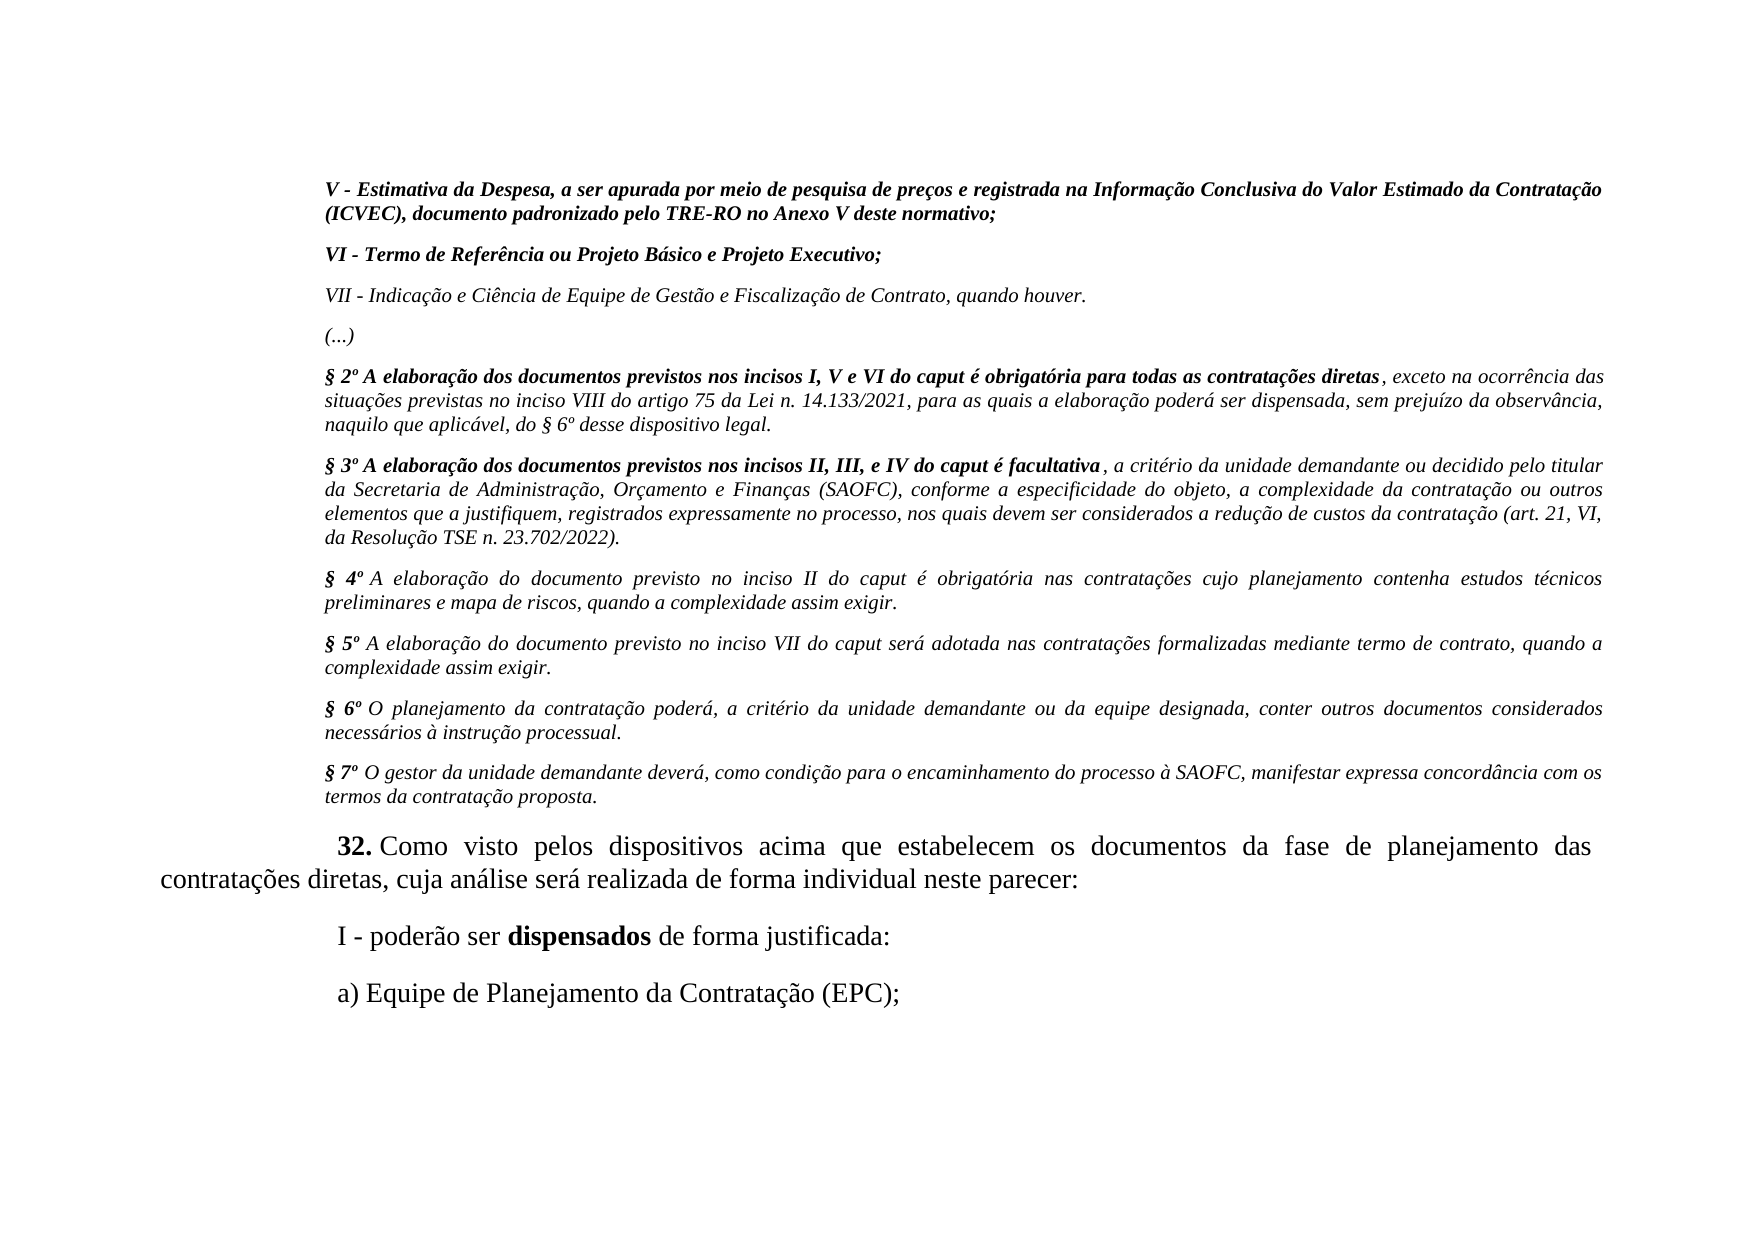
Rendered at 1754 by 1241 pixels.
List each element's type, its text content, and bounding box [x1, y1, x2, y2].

text I - poderão ser dispensados de forma justificada: [160, 919, 1594, 951]
text § 2º A elaboração dos documentos previstos nos incisos I, V e VI do caput é obrigatória para todas as contratações diretas, exceto na ocorrência das situações previstas no inciso VIII do artigo 75 da Lei n. 14.133/2021, para as quais a elaboração poderá ser dispensada, sem prejuízo da observância, naquilo que aplicável, do § 6º desse dispositivo legal. [324, 364, 1606, 436]
text § 6º O planejamento da contratação poderá, a critério da unidade demandante ou da equipe designada, conter outros documentos considerados necessários à instrução processual. [324, 696, 1606, 744]
text 32. Como visto pelos dispositivos acima que estabelecem os documentos da fase de planejamento das contratações diretas, cuja análise será realizada de forma individual neste parecer: [160, 829, 1594, 894]
text V - Estimativa da Despesa, a ser apurada por meio de pesquisa de preços e registrada na Informação Conclusiva do Valor Estimado da Contratação (ICVEC), documento padronizado pelo TRE-RO no Anexo V deste normativo; [324, 177, 1606, 225]
text a) Equipe de Planejamento da Contratação (EPC); [160, 976, 1594, 1009]
text VII - Indicação e Ciência de Equipe de Gestão e Fiscalização de Contrato, quando houver. [324, 283, 1606, 307]
text § 7º O gestor da unidade demandante deverá, como condição para o encaminhamento do processo à SAOFC, manifestar expressa concordância com os termos da contratação proposta. [324, 760, 1606, 808]
text (...) [324, 323, 1606, 347]
text § 5º A elaboração do documento previsto no inciso VII do caput será adotada nas contratações formalizadas mediante termo de contrato, quando a complexidade assim exigir. [324, 631, 1606, 679]
text § 3º A elaboração dos documentos previstos nos incisos II, III, e IV do caput é facultativa, a critério da unidade demandante ou decidido pelo titular da Secretaria de Administração, Orçamento e Finanças (SAOFC), conforme a especificidade do objeto, a complexidade da contratação ou outros elementos que a justifiquem, registrados expressamente no processo, nos quais devem ser considerados a redução de custos da contratação (art. 21, VI, da Resolução TSE n. 23.702/2022). [324, 453, 1606, 549]
text § 4º A elaboração do documento previsto no inciso II do caput é obrigatória nas contratações cujo planejamento contenha estudos técnicos preliminares e mapa de riscos, quando a complexidade assim exigir. [324, 566, 1606, 614]
text VI - Termo de Referência ou Projeto Básico e Projeto Executivo; [324, 242, 1606, 266]
